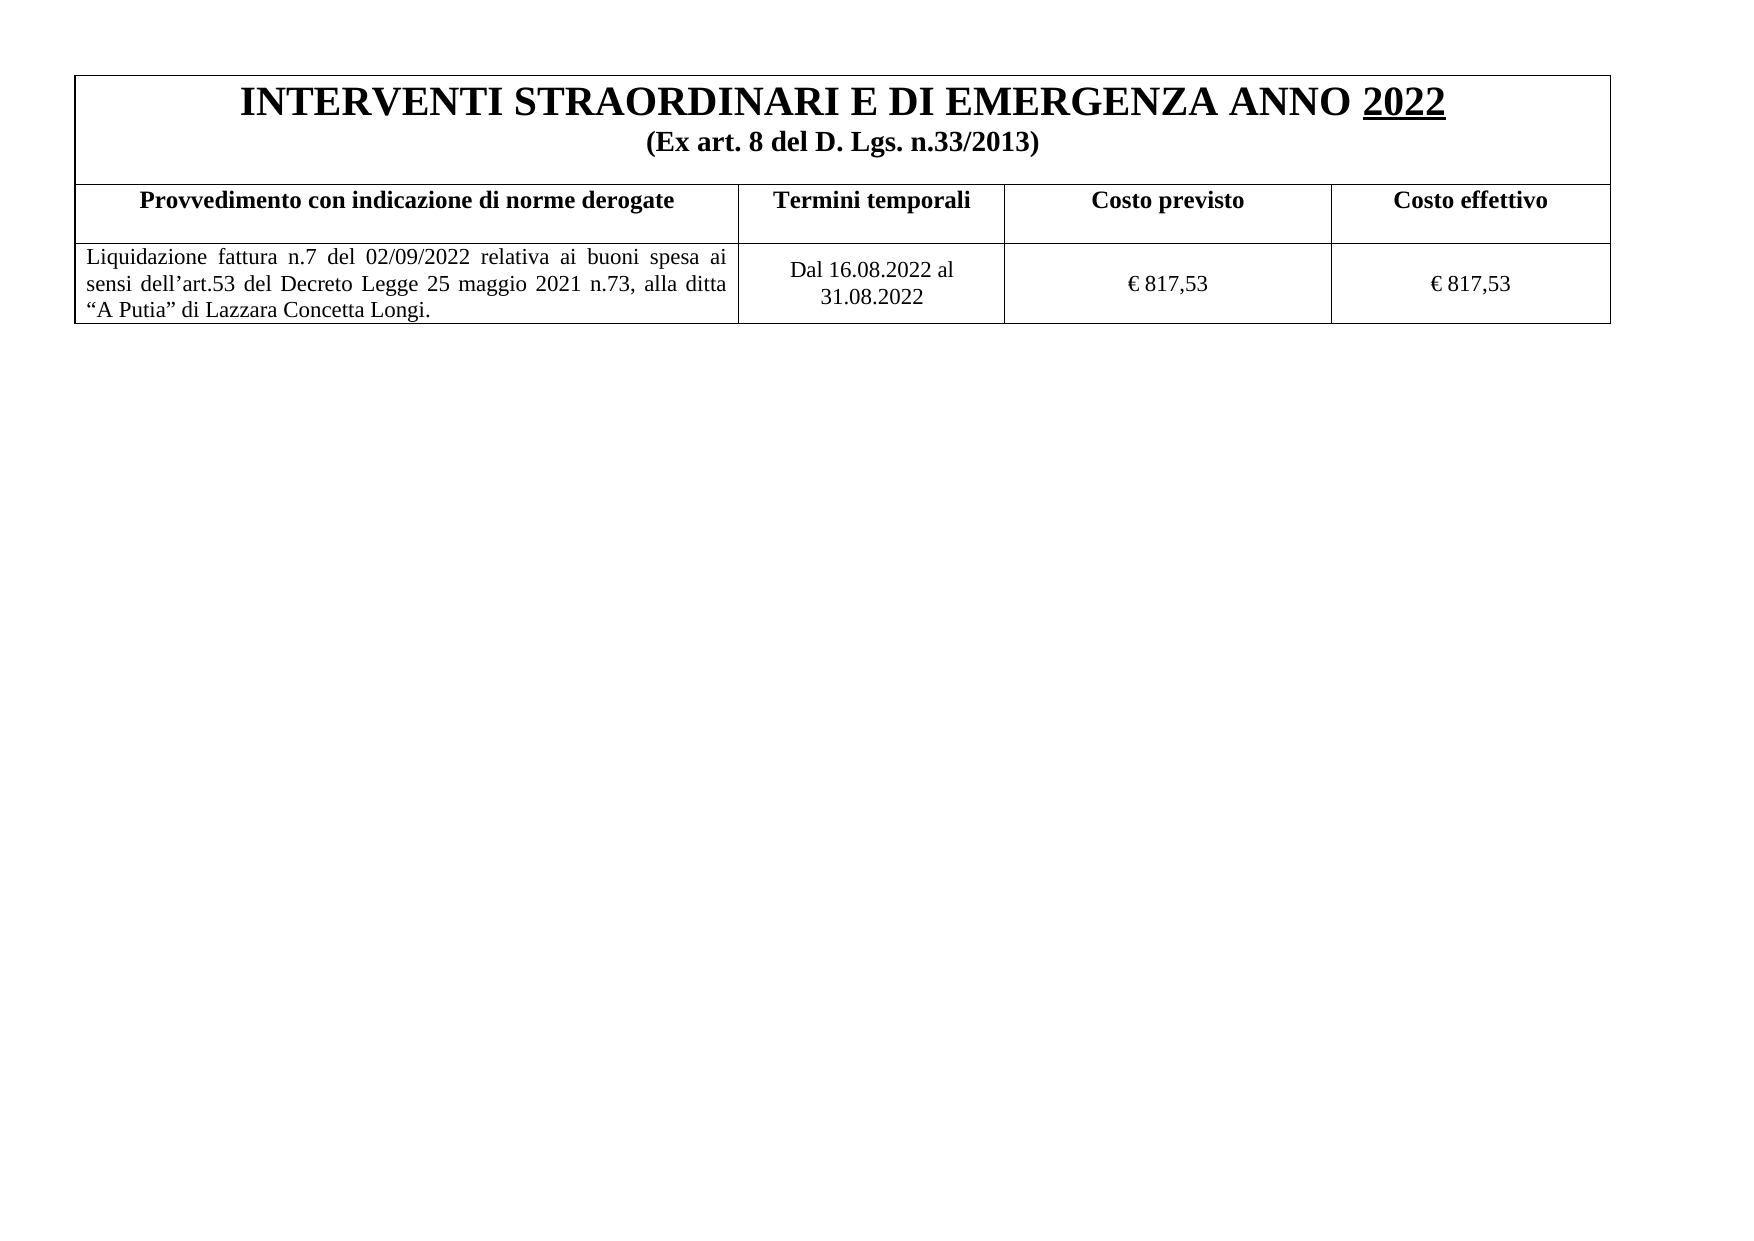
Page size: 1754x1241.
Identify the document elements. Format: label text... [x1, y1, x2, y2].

table_cell Termini temporali [739, 185, 1004, 242]
table_cell Liquidazione fattura n.7 del 02/09/2022 relativa ai buoni spesa ai sensi dell’art.53 del Decreto Legge 25 maggio 2021 n.73, alla ditta “A Putia” di Lazzara Concetta Longi. [76, 244, 738, 322]
table_cell Provvedimento con indicazione di norme derogate [76, 185, 738, 242]
table_cell € 817,53 [1332, 244, 1610, 322]
table_cell € 817,53 [1005, 244, 1331, 322]
table_header INTERVENTI STRAORDINARI E DI EMERGENZA ANNO 2022 (Ex art. 8 del D. Lgs. n.33/2013) [76, 76, 1610, 184]
table_cell Dal 16.08.2022 al 31.08.2022 [739, 244, 1004, 322]
table_cell Costo effettivo [1332, 185, 1610, 242]
table_cell Costo previsto [1005, 185, 1331, 242]
